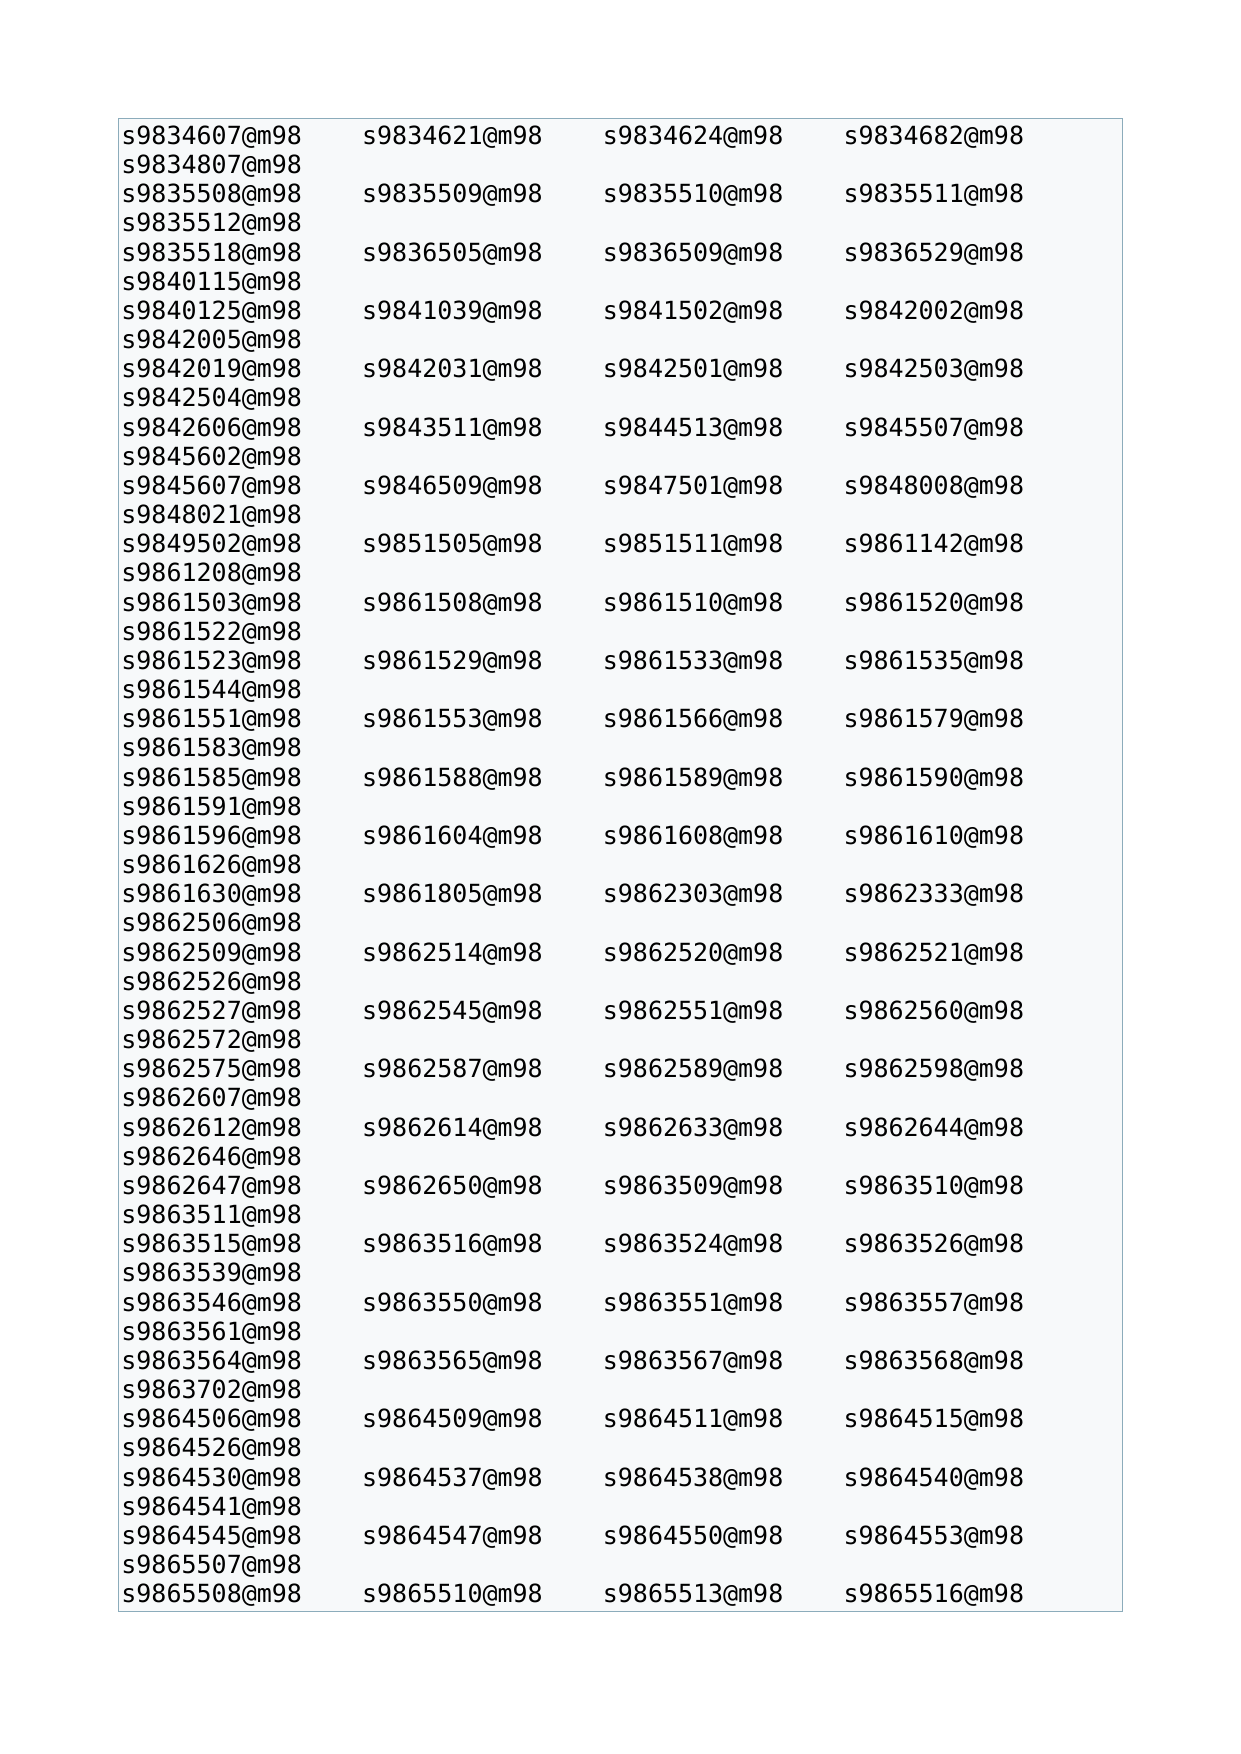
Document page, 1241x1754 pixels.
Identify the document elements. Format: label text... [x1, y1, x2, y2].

text s9834607@m98 s9834621@m98 s9834624@m98 s9834682@m98 s9834807@m98 s9835508@m98 s9835509@m98 s9835510@m98 s9835511@m98 s9835512@m98 s9835518@m98 s9836505@m98 s9836509@m98 s9836529@m98 s9840115@m98 s9840125@m98 s9841039@m98 s9841502@m98 s9842002@m98 s9842005@m98 s9842019@m98 s9842031@m98 s9842501@m98 s9842503@m98 s9842504@m98 s9842606@m98 s9843511@m98 s9844513@m98 s9845507@m98 s9845602@m98 s9845607@m98 s9846509@m98 s9847501@m98 s9848008@m98 s9848021@m98 s9849502@m98 s9851505@m98 s9851511@m98 s9861142@m98 s9861208@m98 s9861503@m98 s9861508@m98 s9861510@m98 s9861520@m98 s9861522@m98 s9861523@m98 s9861529@m98 s9861533@m98 s9861535@m98 s9861544@m98 s9861551@m98 s9861553@m98 s9861566@m98 s9861579@m98 s9861583@m98 s9861585@m98 s9861588@m98 s9861589@m98 s9861590@m98 s9861591@m98 s9861596@m98 s9861604@m98 s9861608@m98 s9861610@m98 s9861626@m98 s9861630@m98 s9861805@m98 s9862303@m98 s9862333@m98 s9862506@m98 s9862509@m98 s9862514@m98 s9862520@m98 s9862521@m98 s9862526@m98 s9862527@m98 s9862545@m98 s9862551@m98 s9862560@m98 s9862572@m98 s9862575@m98 s9862587@m98 s9862589@m98 s9862598@m98 s9862607@m98 s9862612@m98 s9862614@m98 s9862633@m98 s9862644@m98 s9862646@m98 s9862647@m98 s9862650@m98 s9863509@m98 s9863510@m98 s9863511@m98 s9863515@m98 s9863516@m98 s9863524@m98 s9863526@m98 s9863539@m98 s9863546@m98 s9863550@m98 s9863551@m98 s9863557@m98 s9863561@m98 s9863564@m98 s9863565@m98 s9863567@m98 s9863568@m98 s9863702@m98 s9864506@m98 s9864509@m98 s9864511@m98 s9864515@m98 s9864526@m98 s9864530@m98 s9864537@m98 s9864538@m98 s9864540@m98 s9864541@m98 s9864545@m98 s9864547@m98 s9864550@m98 s9864553@m98 s9865507@m98 s9865508@m98 s9865510@m98 s9865513@m98 s9865516@m98 [119, 119, 1122, 1611]
